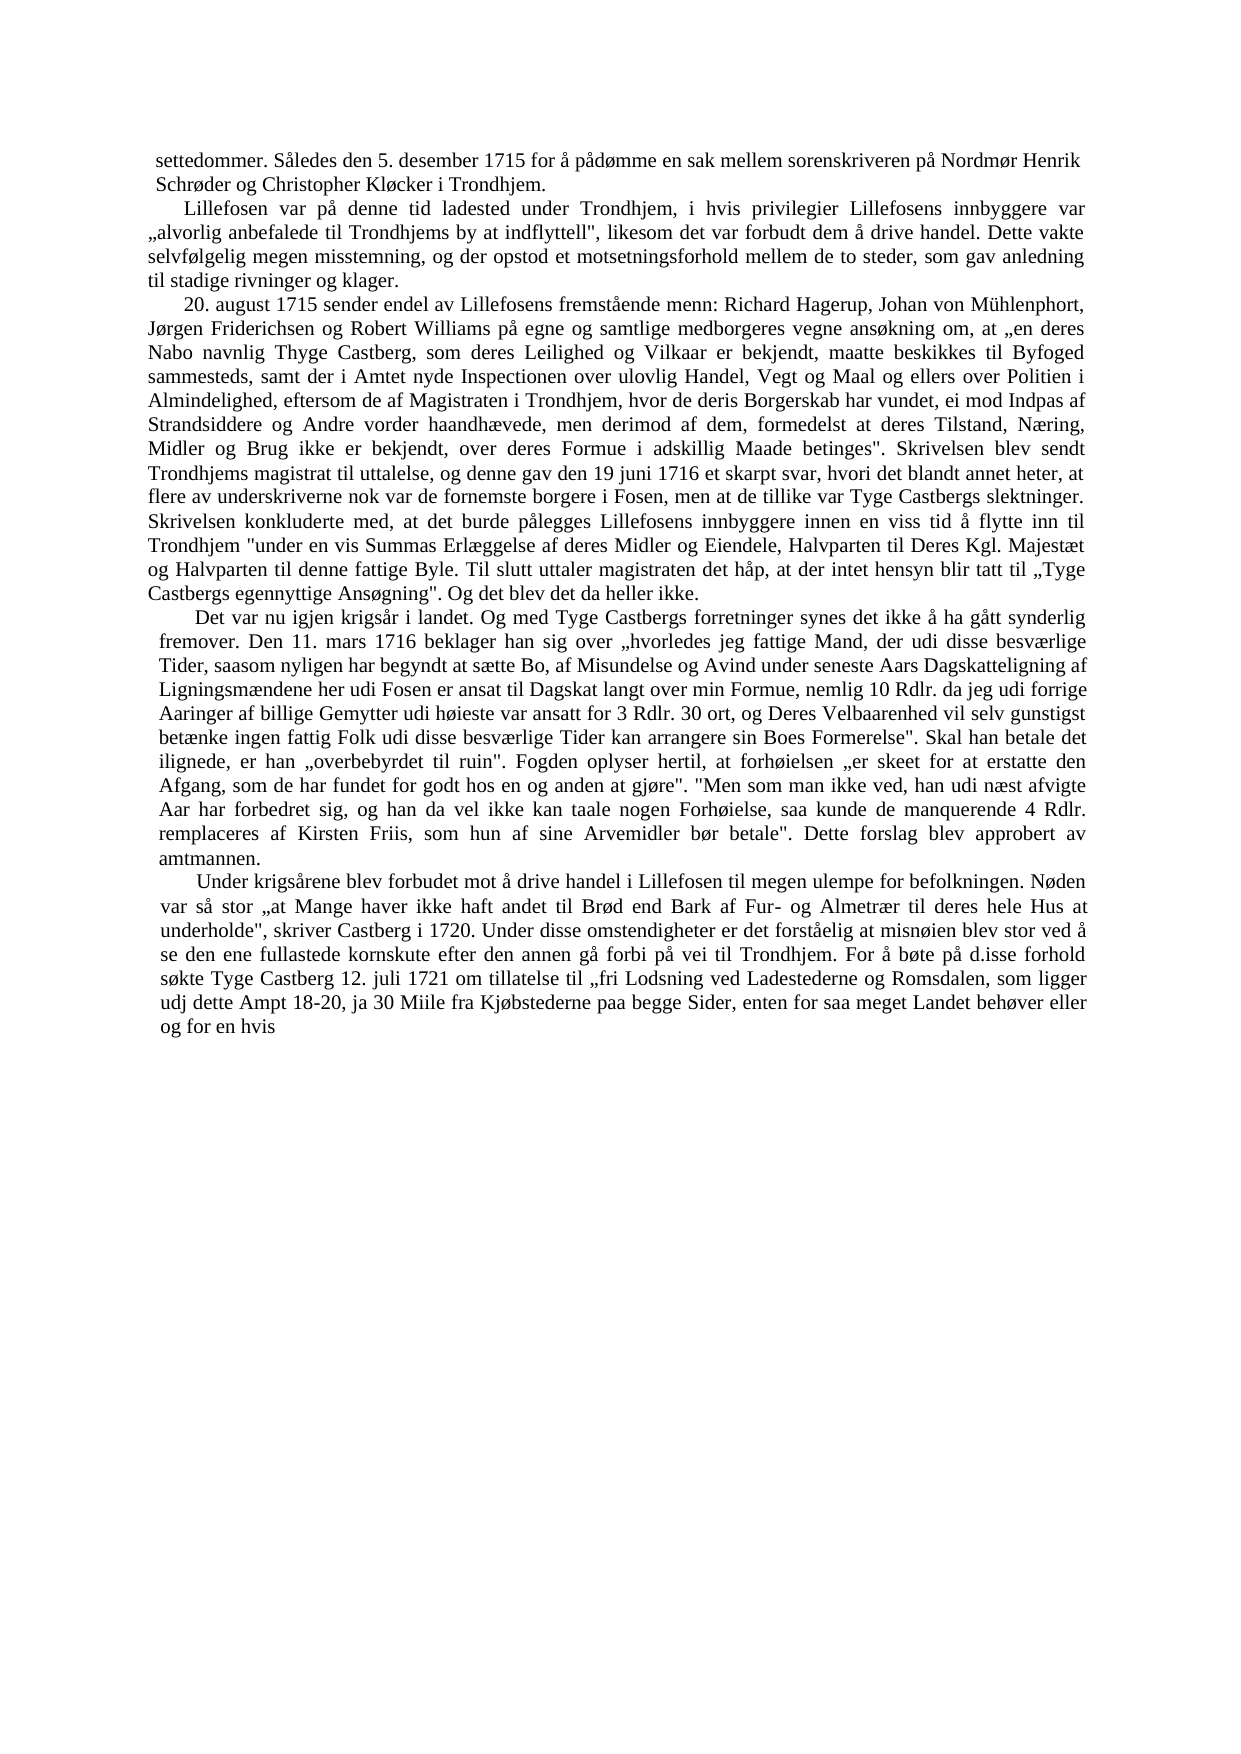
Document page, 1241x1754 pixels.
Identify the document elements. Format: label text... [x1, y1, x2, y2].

text 20. august 1715 sender endel av Lillefosens fremstående menn: Richard Hagerup, Johan von Mühlenphort, Jørgen Friderichsen og Robert Williams på egne og samtlige medborgeres vegne ansøkning om, at „en deres Nabo navnlig Thyge Castberg, som deres Leilighed og Vilkaar er bekjendt, maatte beskikkes til Byfoged sammesteds, samt der i Amtet nyde Inspectionen over ulovlig Handel, Vegt og Maal og ellers over Politien i Almindelighed, eftersom de af Magistraten i Trondhjem, hvor de deris Borgerskab har vundet, ei mod Indpas af Strandsiddere og Andre vorder haandhævede, men derimod af dem, formedelst at deres Tilstand, Næring, Midler og Brug ikke er bekjendt, over deres Formue i adskillig Maade betinges". Skrivelsen blev sendt Trondhjems magistrat til uttalelse, og denne gav den 19 juni 1716 et skarpt svar, hvori det blandt annet heter, at flere av underskriverne nok var de fornemste borgere i Fosen, men at de tillike var Tyge Castbergs slektninger. Skrivelsen konkluderte med, at det burde pålegges Lillefosens innbyggere innen en viss tid å flytte inn til Trondhjem "under en vis Summas Erlæggelse af deres Midler og Eiendele, Halvparten til Deres Kgl. Majestæt og Halvparten til denne fattige Byle. Til slutt uttaler magistraten det håp, at der intet hensyn blir tatt til „Tyge Castbergs egennyttige Ansøgning". Og det blev det da heller ikke. [148, 292, 1086, 605]
text Under krigsårene blev forbudet mot å drive handel i Lillefosen til megen ulempe for befolkningen. Nøden var så stor „at Mange haver ikke haft andet til Brød end Bark af Fur‑ og Almetrær til deres hele Hus at underholde", skriver Castberg i 1720. Under disse omstendigheter er det forståelig at misnøien blev stor ved å se den ene fullastede kornskute efter den annen gå forbi på vei til Trondhjem. For å bøte på d.isse forhold søkte Tyge Castberg 12. juli 1721 om tillatelse til „fri Lodsning ved Ladestederne og Romsdalen, som ligger udj dette Ampt 18‑20, ja 30 Miile fra Kjøbstederne paa begge Sider, enten for saa meget Landet behøver eller og for en hvis [160, 869, 1088, 1038]
text Lillefosen var på denne tid ladested under Trondhjem, i hvis privilegier Lillefosens innbyggere var „alvorlig anbefalede til Trondhjems by at indflyttell", likesom det var forbudt dem å drive handel. Dette vakte selvfølgelig megen misstemning, og der opstod et motsetningsforhold mellem de to steder, som gav anledning til stadige rivninger og klager. [148, 196, 1086, 292]
text Det var nu igjen krigsår i landet. Og med Tyge Castbergs forretninger synes det ikke å ha gått synderlig fremover. Den 11. mars 1716 beklager han sig over „hvorledes jeg fattige Mand, der udi disse besværlige Tider, saasom nyligen har begyndt at sætte Bo, af Misundelse og Avind under seneste Aars Dagskatteligning af Ligningsmændene her udi Fosen er ansat til Dagskat langt over min Formue, nemlig 10 Rdlr. da jeg udi forrige Aaringer af billige Gemytter udi høieste var ansatt for 3 Rdlr. 30 ort, og Deres Velbaarenhed vil selv gunstigst betænke ingen fattig Folk udi disse besværlige Tider kan arrangere sin Boes Formerelse". Skal han betale det ilignede, er han „overbebyrdet til ruin". Fogden oplyser hertil, at forhøielsen „er skeet for at erstatte den Afgang, som de har fundet for godt hos en og anden at gjøre". "Men som man ikke ved, han udi næst afvigte Aar har forbedret sig, og han da vel ikke kan taale nogen Forhøielse, saa kunde de manquerende 4 Rdlr. remplaceres af Kirsten Friis, som hun af sine Arvemidler bør betale". Dette forslag blev approbert av amtmannen. [158, 605, 1088, 869]
text settedommer. Således den 5. desember 1715 for å pådømme en sak mellem sorenskriveren på Nordmør Henrik Schrøder og Christopher Kløcker i Trondhjem. [155, 148, 1082, 196]
